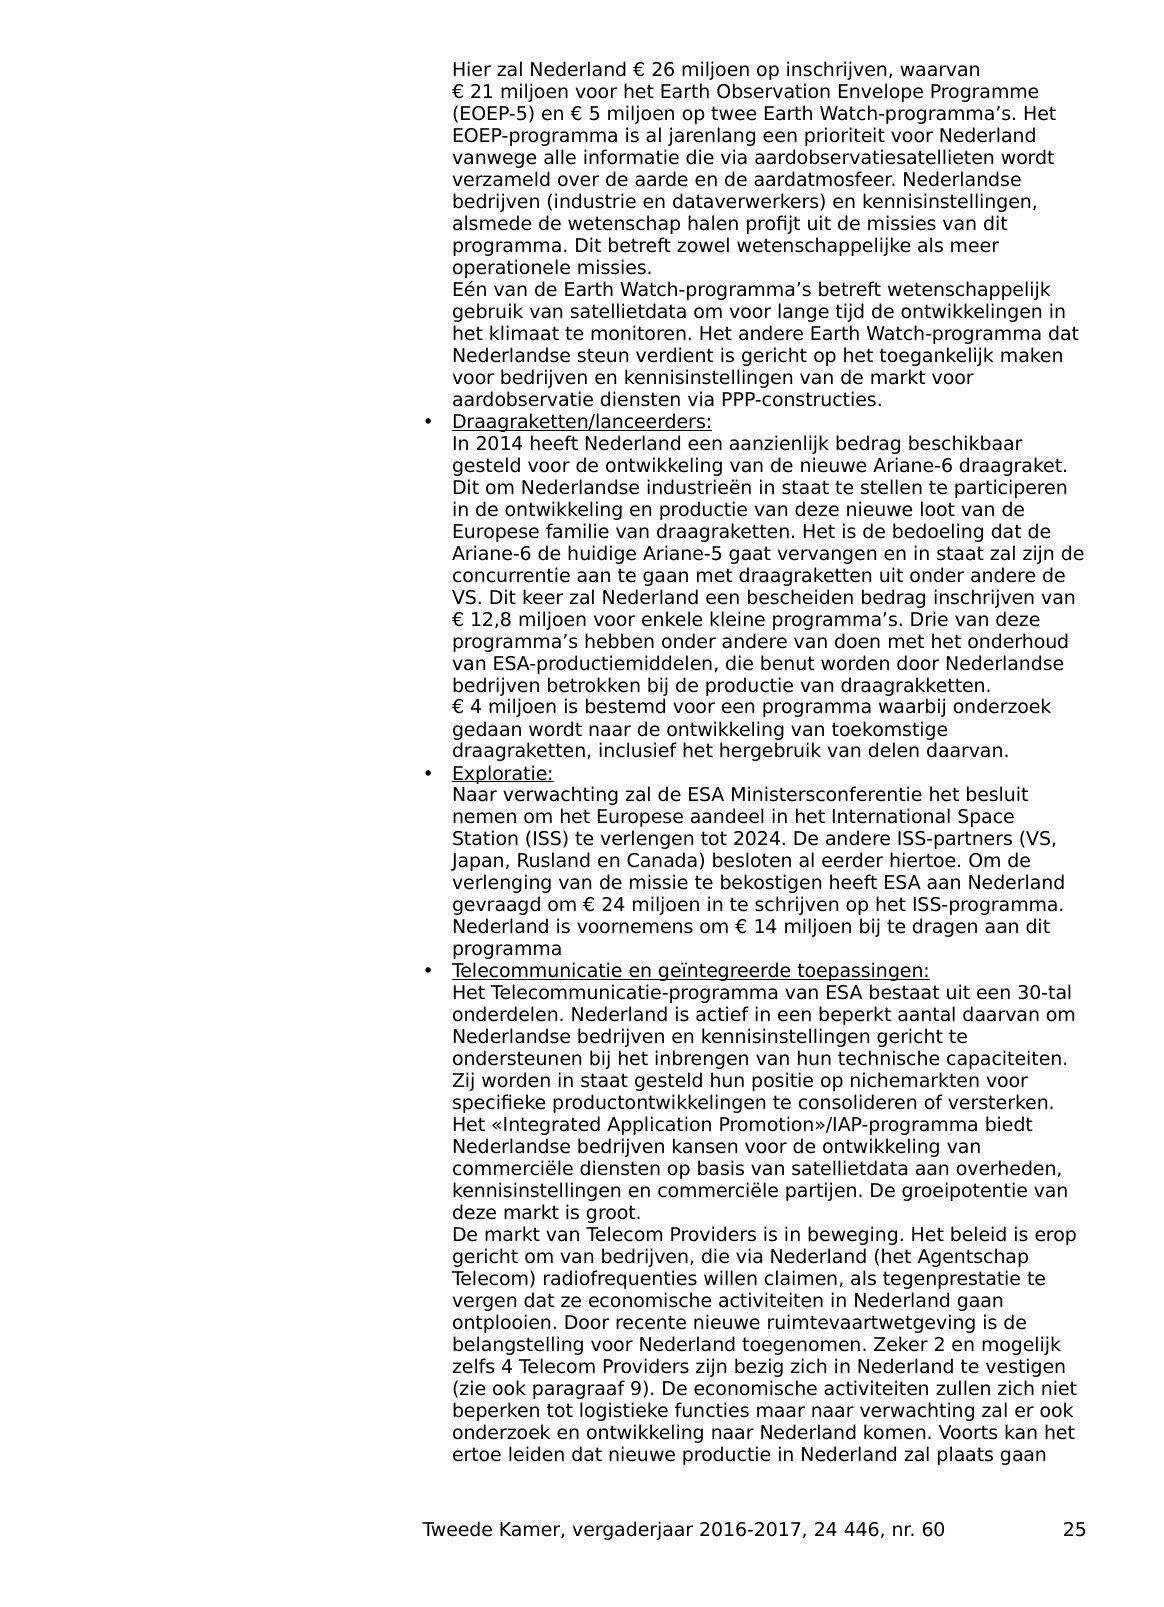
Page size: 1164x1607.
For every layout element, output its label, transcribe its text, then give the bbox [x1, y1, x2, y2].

text • Draagraketten/lanceerders: [422, 411, 1087, 433]
text De markt van Telecom Providers is in beweging. Het beleid is erop gericht om van bedrijven, die via Nederland (het Agentschap Telecom) radiofrequenties willen claimen, als tegenprestatie te vergen dat ze economische activiteiten in Nederland gaan ontplooien. Door recente nieuwe ruimtevaartwetgeving is de belangstelling voor Nederland toegenomen. Zeker 2 en mogelijk zelfs 4 Telecom Providers zijn bezig zich in Nederland te vestigen (zie ook paragraaf 9). De economische activiteiten zullen zich niet beperken tot logistieke functies maar naar verwachting zal er ook onderzoek en ontwikkeling naar Nederland komen. Voorts kan het ertoe leiden dat nieuwe productie in Nederland zal plaats gaan [452, 1224, 1087, 1466]
text • Exploratie: [422, 762, 1087, 784]
text • Telecommunicatie en geïntegreerde toepassingen: [422, 960, 1087, 982]
text Eén van de Earth Watch-programma’s betreft wetenschappelijk gebruik van satellietdata om voor lange tijd de ontwikkelingen in het klimaat te monitoren. Het andere Earth Watch-programma dat Nederlandse steun verdient is gericht op het toegankelijk maken voor bedrijven en kennisinstellingen van de markt voor aardobservatie diensten via PPP-constructies. [452, 279, 1087, 411]
text In 2014 heeft Nederland een aanzienlijk bedrag beschikbaar gesteld voor de ontwikkeling van de nieuwe Ariane-6 draagraket. Dit om Nederlandse industrieën in staat te stellen te participeren in de ontwikkeling en productie van deze nieuwe loot van de Europese familie van draagraketten. Het is de bedoeling dat de Ariane-6 de huidige Ariane-5 gaat vervangen en in staat zal zijn de concurrentie aan te gaan met draagraketten uit onder andere de VS. Dit keer zal Nederland een bescheiden bedrag inschrijven van € 12,8 miljoen voor enkele kleine programma’s. Drie van deze programma’s hebben onder andere van doen met het onderhoud van ESA-productiemiddelen, die benut worden door Nederlandse bedrijven betrokken bij de productie van draagrakketten. € 4 miljoen is bestemd voor een programma waarbij onderzoek gedaan wordt naar de ontwikkeling van toekomstige draagraketten, inclusief het hergebruik van delen daarvan. [452, 433, 1087, 762]
text Het Telecommunicatie-programma van ESA bestaat uit een 30-tal onderdelen. Nederland is actief in een beperkt aantal daarvan om Nederlandse bedrijven en kennisinstellingen gericht te ondersteunen bij het inbrengen van hun technische capaciteiten. Zij worden in staat gesteld hun positie op nichemarkten voor specifieke productontwikkelingen te consolideren of versterken. Het «Integrated Application Promotion»/IAP-programma biedt Nederlandse bedrijven kansen voor de ontwikkeling van commerciële diensten op basis van satellietdata aan overheden, kennisinstellingen en commerciële partijen. De groeipotentie van deze markt is groot. [452, 982, 1087, 1224]
text Naar verwachting zal de ESA Ministersconferentie het besluit nemen om het Europese aandeel in het International Space Station (ISS) te verlengen tot 2024. De andere ISS-partners (VS, Japan, Rusland en Canada) besloten al eerder hiertoe. Om de verlenging van de missie te bekostigen heeft ESA aan Nederland gevraagd om € 24 miljoen in te schrijven op het ISS-programma. Nederland is voornemens om € 14 miljoen bij te dragen aan dit programma [452, 784, 1087, 960]
text Hier zal Nederland € 26 miljoen op inschrijven, waarvan € 21 miljoen voor het Earth Observation Envelope Programme (EOEP-5) en € 5 miljoen op twee Earth Watch-programma’s. Het EOEP-programma is al jarenlang een prioriteit voor Nederland vanwege alle informatie die via aardobservatiesatellieten wordt verzameld over de aarde en de aardatmosfeer. Nederlandse bedrijven (industrie en dataverwerkers) en kennisinstellingen, alsmede de wetenschap halen profijt uit de missies van dit programma. Dit betreft zowel wetenschappelijke als meer operationele missies. [452, 59, 1087, 279]
